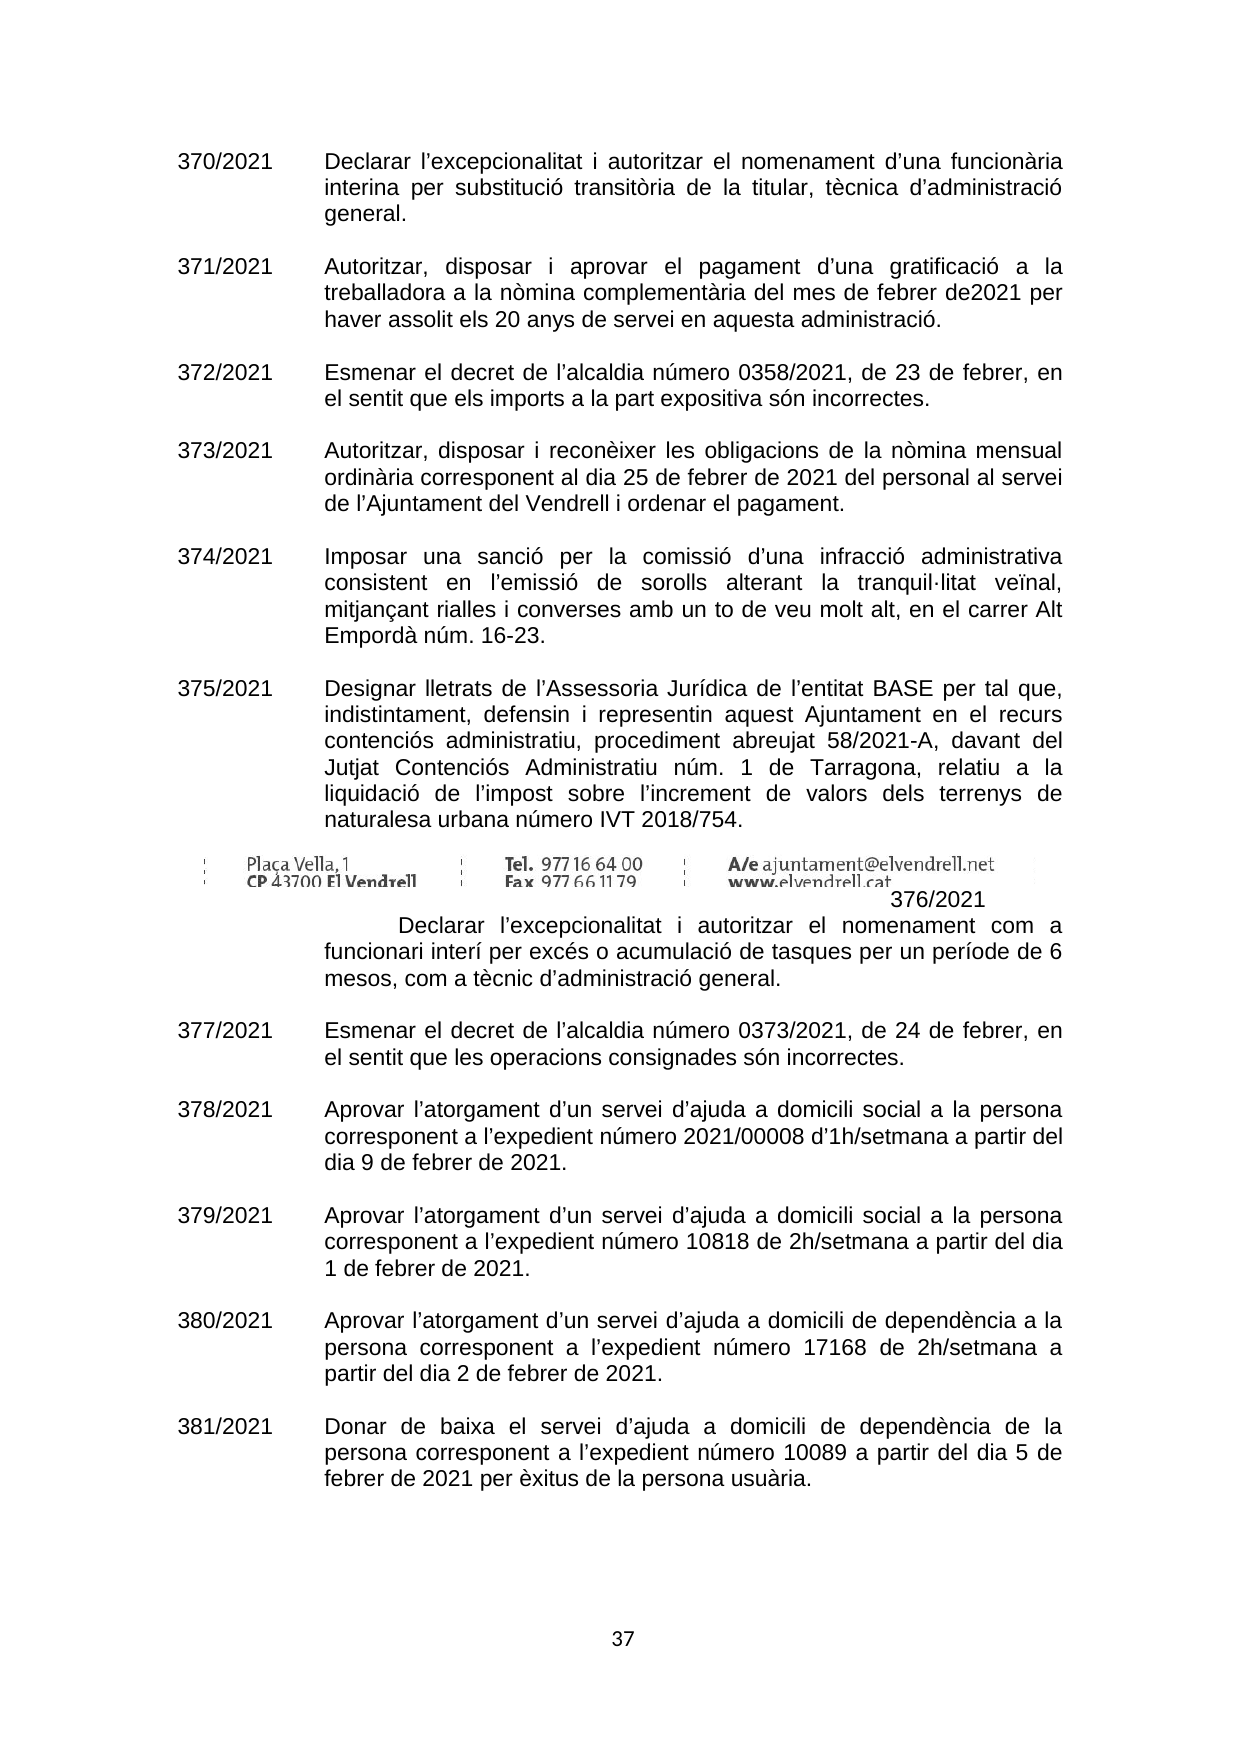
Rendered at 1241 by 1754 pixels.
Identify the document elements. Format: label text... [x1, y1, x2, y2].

text 375/2021 Designar lletrats de l’Assessoria Jurídica de l’entitat BASE per tal que, indistintament, defensin i representin aquest Ajuntament en el recurs contenciós administratiu, procediment abreujat 58/2021-A, davant del Jutjat Contenciós Administratiu núm. 1 de Tarragona, relatiu a la liquidació de l’impost sobre l’increment de valors dels terrenys de naturalesa urbana número IVT 2018/754. [177, 675, 1063, 833]
text 373/2021 Autoritzar, disposar i reconèixer les obligacions de la nòmina mensual ordinària corresponent al dia 25 de febrer de 2021 del personal al servei de l’Ajuntament del Vendrell i ordenar el pagament. [177, 437, 1063, 517]
text 374/2021 Imposar una sanció per la comissió d’una infracció administrativa consistent en l’emissió de sorolls alterant la tranquil·litat veïnal, mitjançant rialles i converses amb un to de veu molt alt, en el carrer Alt Empordà núm. 16-23. [177, 543, 1063, 648]
text 372/2021 Esmenar el decret de l’alcaldia número 0358/2021, de 23 de febrer, en el sentit que els imports a la part expositiva són incorrectes. [177, 358, 1063, 411]
text 377/2021 Esmenar el decret de l’alcaldia número 0373/2021, de 24 de febrer, en el sentit que les operacions consignades són incorrectes. [177, 1017, 1063, 1070]
text 378/2021 Aprovar l’atorgament d’un servei d’ajuda a domicili social a la persona corresponent a l’expedient número 2021/00008 d’1h/setmana a partir del dia 9 de febrer de 2021. [177, 1096, 1063, 1175]
text 381/2021 Donar de baixa el servei d’ajuda a domicili de dependència de la persona corresponent a l’expedient número 10089 a partir del dia 5 de febrer de 2021 per èxitus de la persona usuària. [177, 1413, 1063, 1492]
text 376/2021 Declarar l’excepcionalitat i autoritzar el nomenament com a funcionari interí per excés o acumulació de tasques per un període de 6 mesos, com a tècnic d’administració general. [177, 859, 1063, 991]
text 380/2021 Aprovar l’atorgament d’un servei d’ajuda a domicili de dependència a la persona corresponent a l’expedient número 17168 de 2h/setmana a partir del dia 2 de febrer de 2021. [177, 1307, 1063, 1386]
text 379/2021 Aprovar l’atorgament d’un servei d’ajuda a domicili social a la persona corresponent a l’expedient número 10818 de 2h/setmana a partir del dia 1 de febrer de 2021. [177, 1202, 1063, 1281]
text 371/2021 Autoritzar, disposar i aprovar el pagament d’una gratificació a la treballadora a la nòmina complementària del mes de febrer de2021 per haver assolit els 20 anys de servei en aquesta administració. [177, 253, 1063, 332]
text 370/2021 Declarar l’excepcionalitat i autoritzar el nomenament d’una funcionària interina per substitució transitòria de la titular, tècnica d’administració general. [177, 148, 1063, 227]
